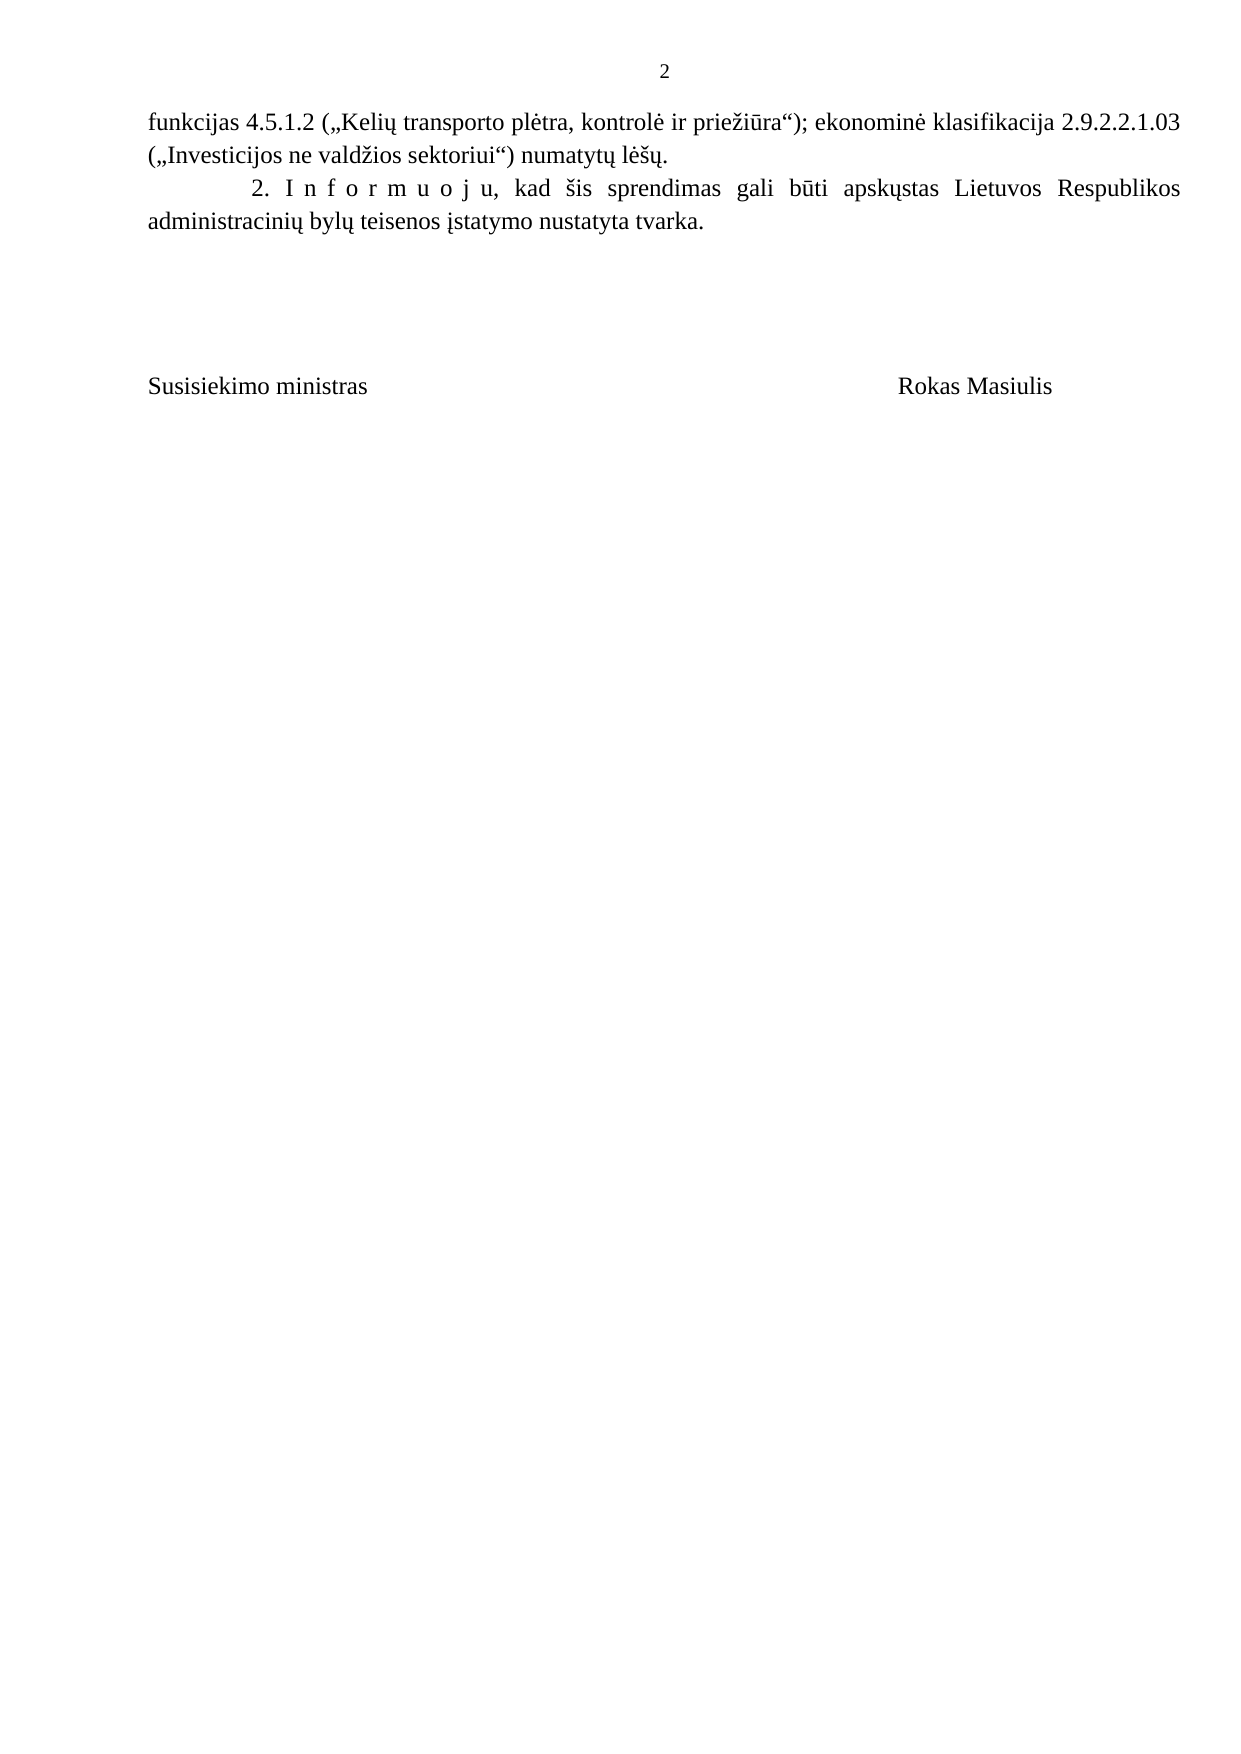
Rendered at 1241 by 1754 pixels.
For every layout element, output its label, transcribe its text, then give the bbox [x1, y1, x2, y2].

text 2. Informuoju, kad šis sprendimas gali būti apskųstas Lietuvos Respublikos administracinių bylų teisenos įstatymo nustatyta tvarka. [148, 173, 1181, 235]
text Susisiekimo ministras Rokas Masiulis [148, 371, 1181, 400]
text funkcijas 4.5.1.2 („Kelių transporto plėtra, kontrolė ir priežiūra“); ekonominė klasifikacija 2.9.2.2.1.03 („Investicijos ne valdžios sektoriui“) numatytų lėšų. [148, 107, 1181, 169]
